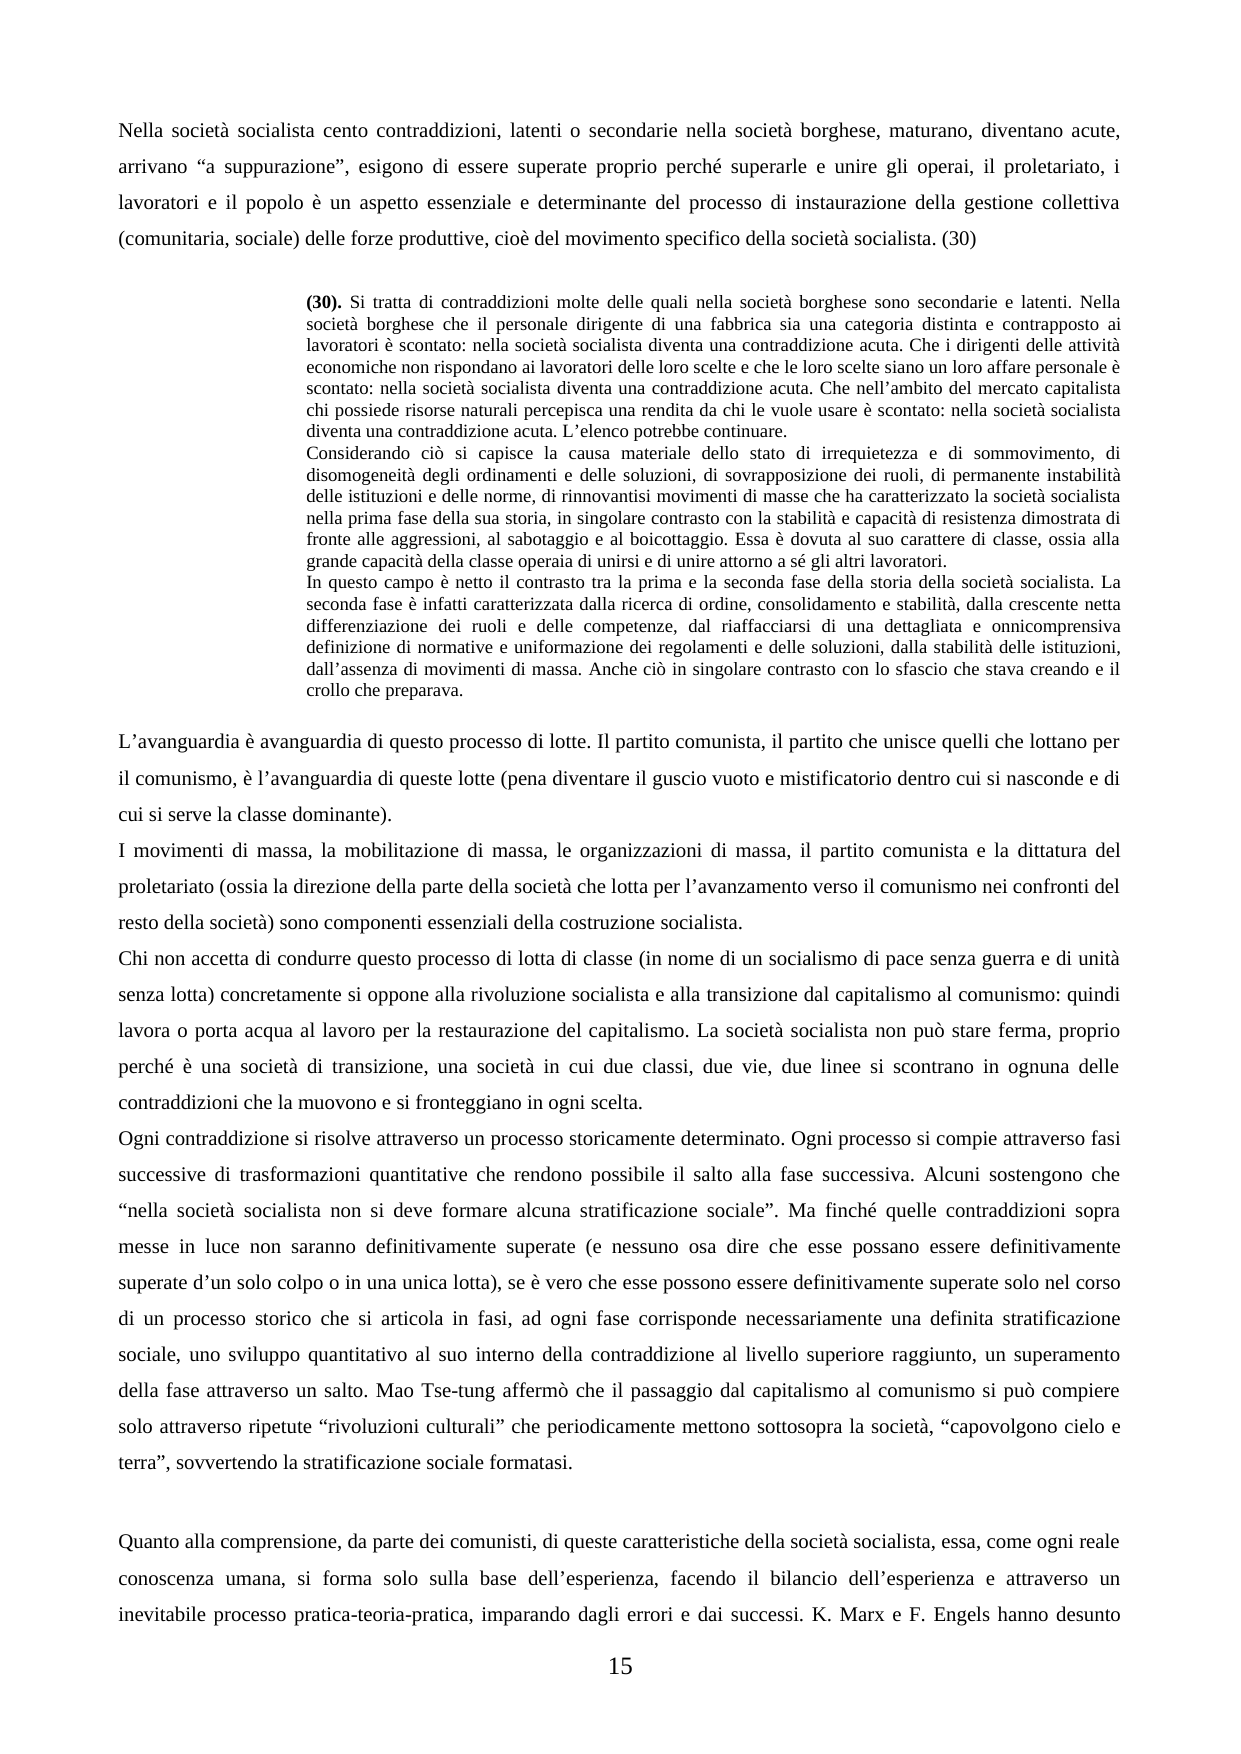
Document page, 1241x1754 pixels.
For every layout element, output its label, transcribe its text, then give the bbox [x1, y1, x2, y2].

text (30). Si tratta di contraddizioni molte delle quali nella società borghese sono secondarie e latenti. Nella società borghese che il personale dirigente di una fabbrica sia una categoria distinta e contrapposto ai lavoratori è scontato: nella società socialista diventa una contraddizione acuta. Che i dirigenti delle attività economiche non rispondano ai lavoratori delle loro scelte e che le loro scelte siano un loro affare personale è scontato: nella società socialista diventa una contraddizione acuta. Che nell’ambito del mercato capitalista chi possiede risorse naturali percepisca una rendita da chi le vuole usare è scontato: nella società socialista diventa una contraddizione acuta. L’elenco potrebbe continuare. [306, 291, 1122, 442]
text I movimenti di massa, la mobilitazione di massa, le organizzazioni di massa, il partito comunista e la dittatura del proletariato (ossia la direzione della parte della società che lotta per l’avanzamento verso il comunismo nei confronti del resto della società) sono componenti essenziali della costruzione socialista. [118, 838, 1122, 934]
text In questo campo è netto il contrasto tra la prima e la seconda fase della storia della società socialista. La seconda fase è infatti caratterizzata dalla ricerca di ordine, consolidamento e stabilità, dalla crescente netta differenziazione dei ruoli e delle competenze, dal riaffacciarsi di una dettagliata e onnicomprensiva definizione di normative e uniformazione dei regolamenti e delle soluzioni, dalla stabilità delle istituzioni, dall’assenza di movimenti di massa. Anche ciò in singolare contrasto con lo sfascio che stava creando e il crollo che preparava. [306, 571, 1122, 701]
text Chi non accetta di condurre questo processo di lotta di classe (in nome di un socialismo di pace senza guerra e di unità senza lotta) concretamente si oppone alla rivoluzione socialista e alla transizione dal capitalismo al comunismo: quindi lavora o porta acqua al lavoro per la restaurazione del capitalismo. La società socialista non può stare ferma, proprio perché è una società di transizione, una società in cui due classi, due vie, due linee si scontrano in ognuna delle contraddizioni che la muovono e si fronteggiano in ogni scelta. [118, 946, 1122, 1114]
text Considerando ciò si capisce la causa materiale dello stato di irrequietezza e di sommovimento, di disomogeneità degli ordinamenti e delle soluzioni, di sovrapposizione dei ruoli, di permanente instabilità delle istituzioni e delle norme, di rinnovantisi movimenti di masse che ha caratterizzato la società socialista nella prima fase della sua storia, in singolare contrasto con la stabilità e capacità di resistenza dimostrata di fronte alle aggressioni, al sabotaggio e al boicottaggio. Essa è dovuta al suo carattere di classe, ossia alla grande capacità della classe operaia di unirsi e di unire attorno a sé gli altri lavoratori. [306, 442, 1122, 571]
text Nella società socialista cento contraddizioni, latenti o secondarie nella società borghese, maturano, diventano acute, arrivano “a suppurazione”, esigono di essere superate proprio perché superarle e unire gli operai, il proletariato, i lavoratori e il popolo è un aspetto essenziale e determinante del processo di instaurazione della gestione collettiva (comunitaria, sociale) delle forze produttive, cioè del movimento specifico della società socialista. (30) [118, 118, 1122, 250]
text L’avanguardia è avanguardia di questo processo di lotte. Il partito comunista, il partito che unisce quelli che lottano per il comunismo, è l’avanguardia di queste lotte (pena diventare il guscio vuoto e mistificatorio dentro cui si nasconde e di cui si serve la classe dominante). [118, 729, 1122, 826]
text Ogni contraddizione si risolve attraverso un processo storicamente determinato. Ogni processo si compie attraverso fasi successive di trasformazioni quantitative che rendono possibile il salto alla fase successiva. Alcuni sostengono che “nella società socialista non si deve formare alcuna stratificazione sociale”. Ma finché quelle contraddizioni sopra messe in luce non saranno definitivamente superate (e nessuno osa dire che esse possano essere definitivamente superate d’un solo colpo o in una unica lotta), se è vero che esse possono essere definitivamente superate solo nel corso di un processo storico che si articola in fasi, ad ogni fase corrisponde necessariamente una definita stratificazione sociale, uno sviluppo quantitativo al suo interno della contraddizione al livello superiore raggiunto, un superamento della fase attraverso un salto. Mao Tse-tung affermò che il passaggio dal capitalismo al comunismo si può compiere solo attraverso ripetute “rivoluzioni culturali” che periodicamente mettono sottosopra la società, “capovolgono cielo e terra”, sovvertendo la stratificazione sociale formatasi. [118, 1126, 1122, 1474]
text Quanto alla comprensione, da parte dei comunisti, di queste caratteristiche della società socialista, essa, come ogni reale conoscenza umana, si forma solo sulla base dell’esperienza, facendo il bilancio dell’esperienza e attraverso un inevitabile processo pratica-teoria-pratica, imparando dagli errori e dai successi. K. Marx e F. Engels hanno desunto [118, 1529, 1122, 1626]
